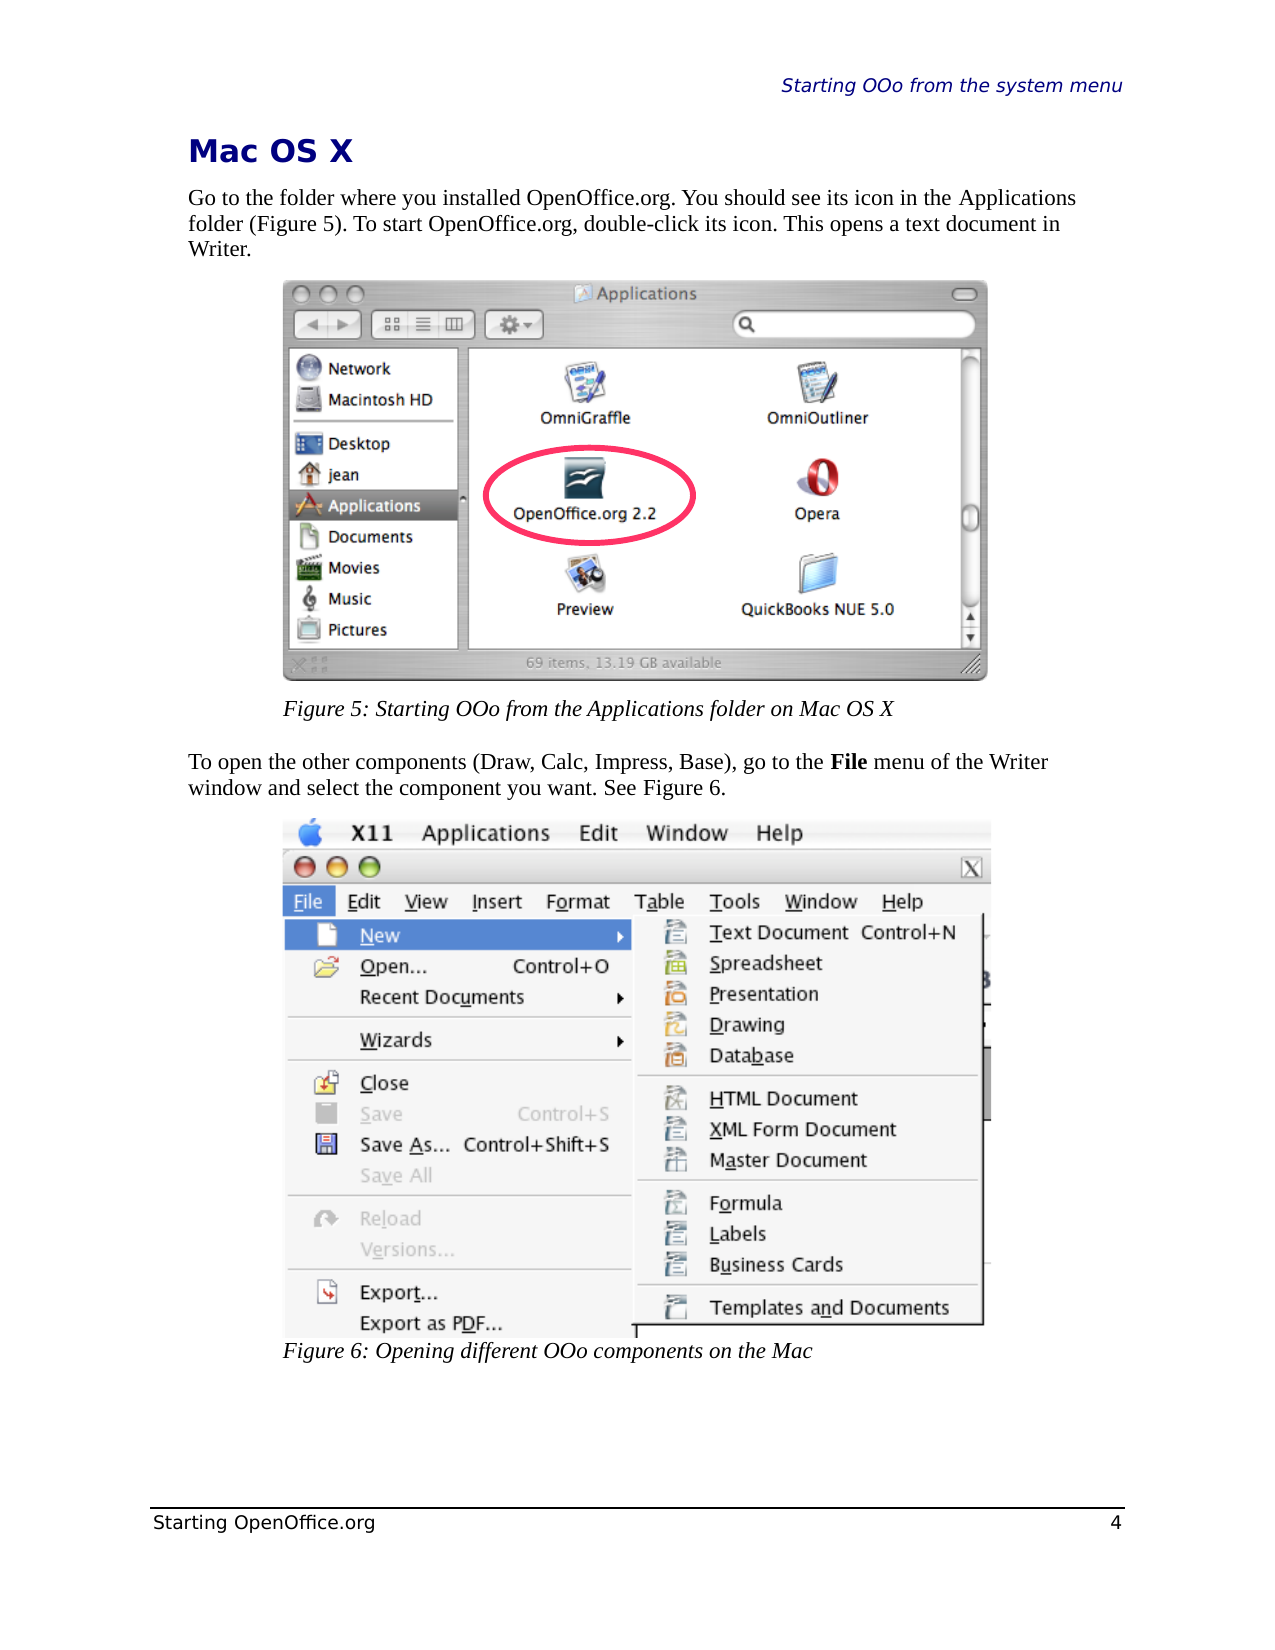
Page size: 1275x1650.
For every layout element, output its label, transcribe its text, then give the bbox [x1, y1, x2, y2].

text Figure 6: Opening different OOo components on the Mac [283, 1338, 992, 1363]
text Go to the folder where you installed OpenOffice.org. You should see its icon in the Applications folder (Figure 5). To start OpenOffice.org, double-click its icon. This opens a text document in Writer. [188, 185, 1125, 262]
subtitle Mac OS X [188, 134, 1125, 170]
picture [282, 818, 992, 1338]
text Figure 5: Starting OOo from the Applications folder on Mac OS X [283, 695, 992, 721]
text To open the other components (Draw, Calc, Impress, Base), go to the File menu of the Writer window and select the component you want. See Figure 6. [188, 749, 1125, 800]
picture [282, 280, 988, 681]
